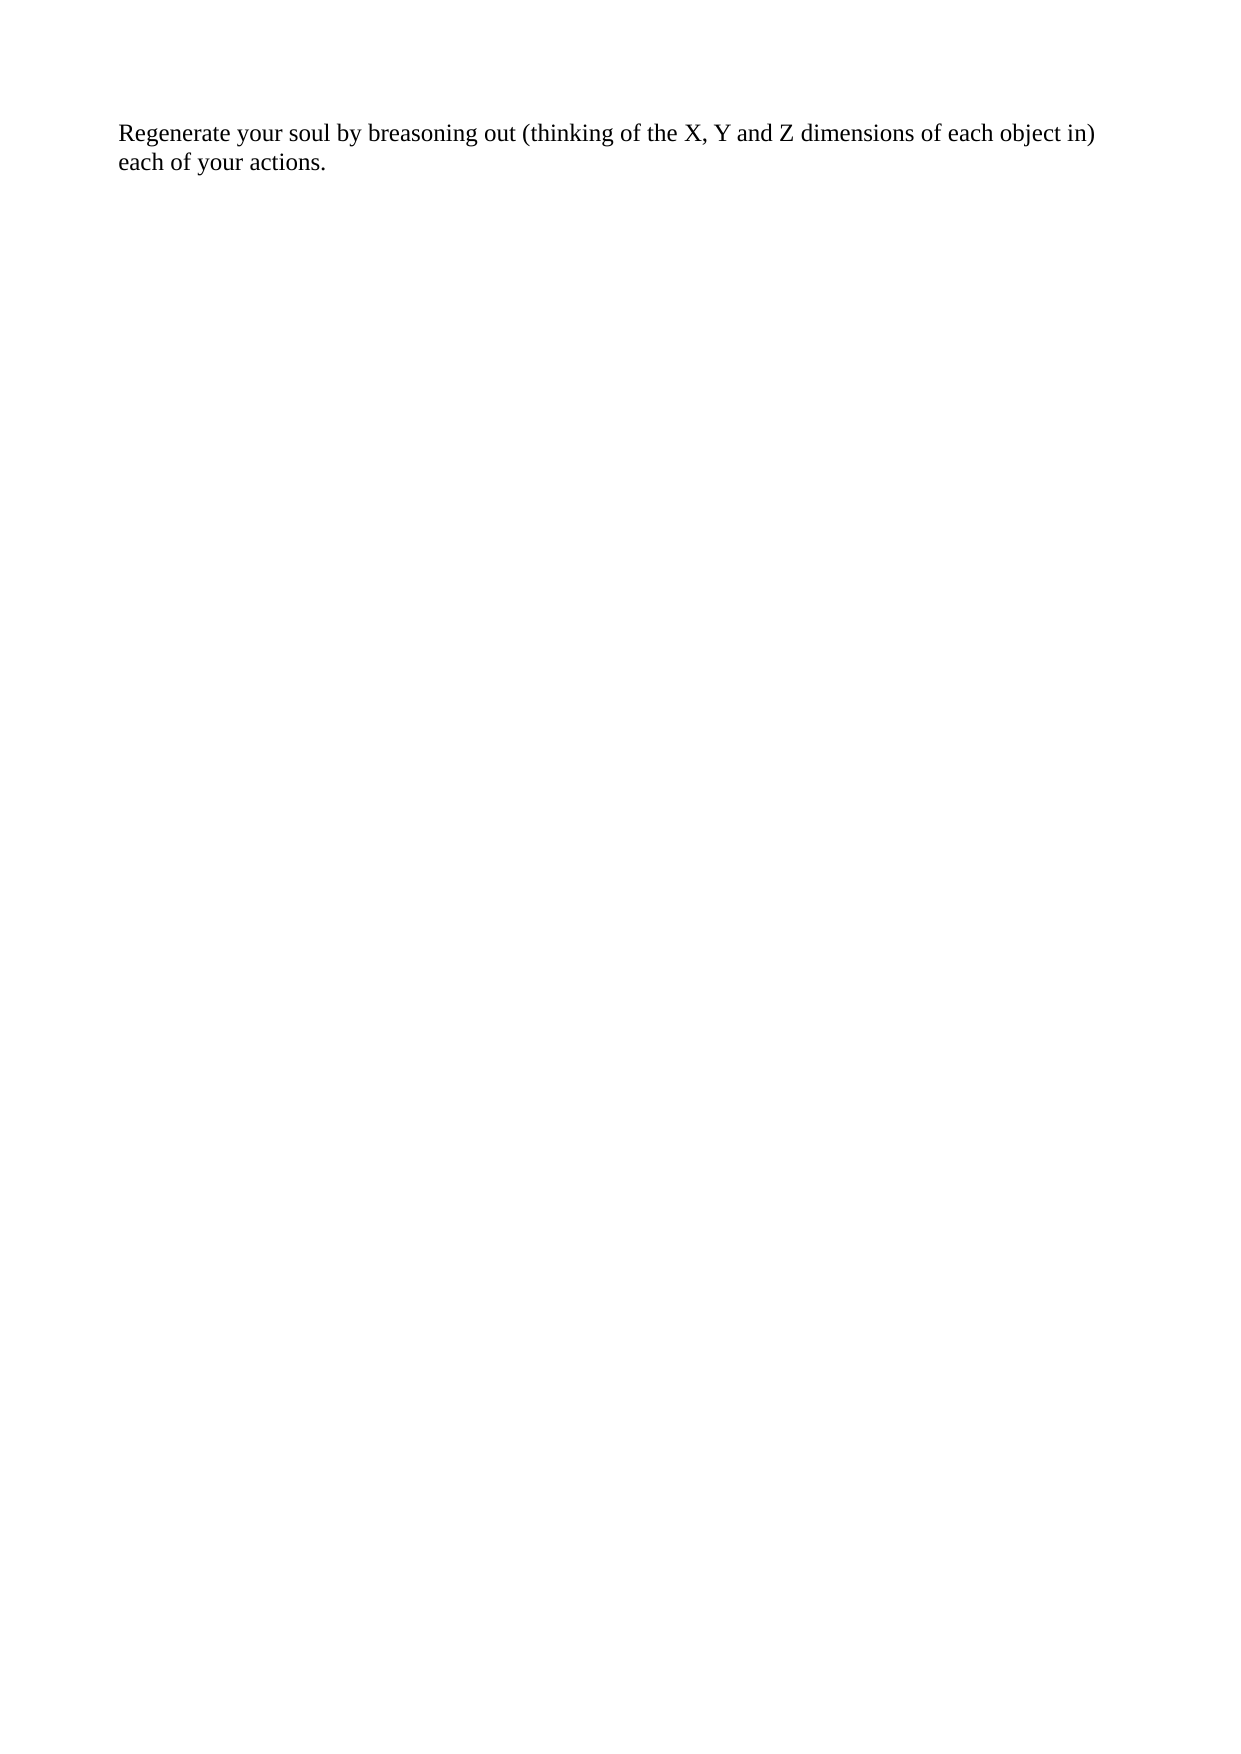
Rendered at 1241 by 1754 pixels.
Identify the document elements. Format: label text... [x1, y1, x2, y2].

text Regenerate your soul by breasoning out (thinking of the X, Y and Z dimensions of each object in) each of your actions. [118, 118, 1122, 176]
